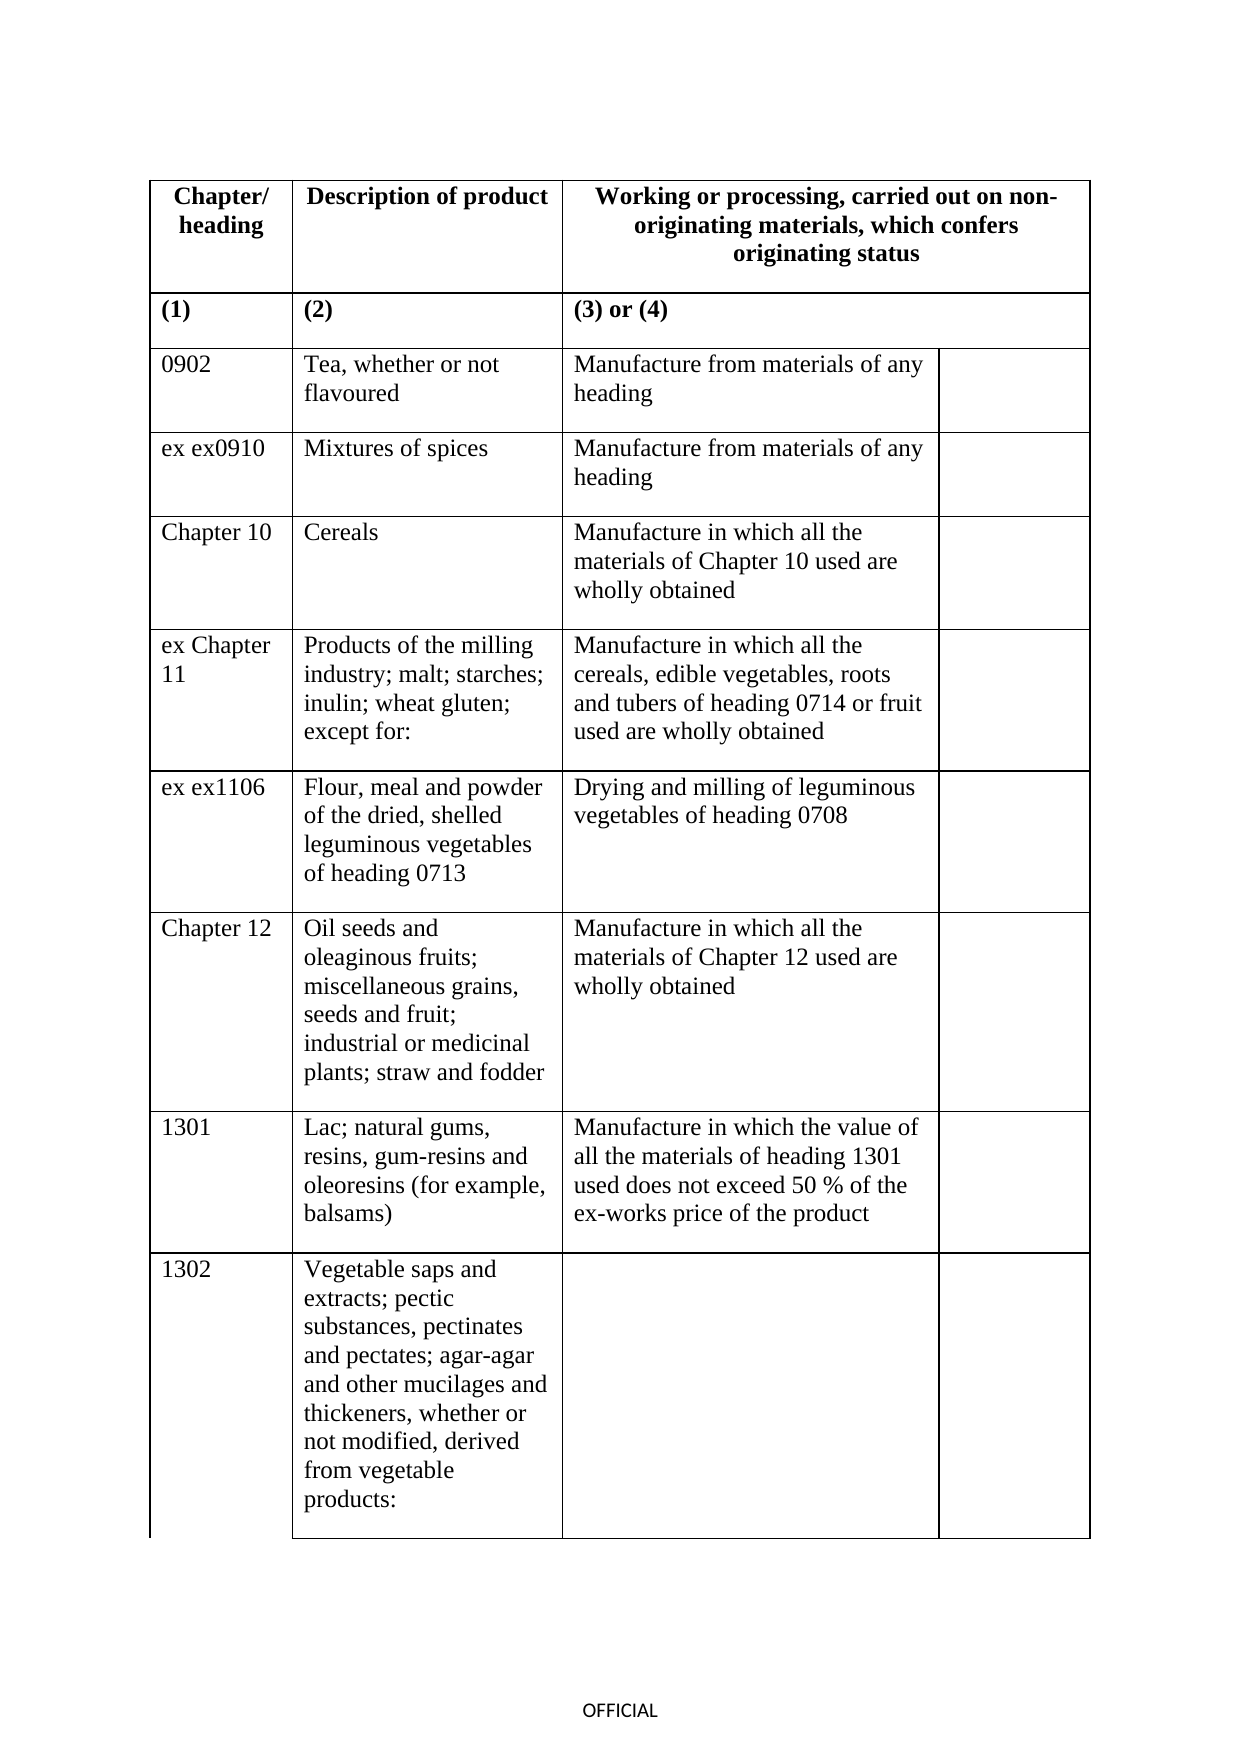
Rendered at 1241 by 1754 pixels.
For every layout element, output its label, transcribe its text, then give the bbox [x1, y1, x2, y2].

table_cell ex ex0910 [151, 433, 292, 516]
table_cell [563, 1254, 938, 1538]
table_cell ex Chapter 11 [151, 630, 292, 770]
table_cell [940, 1254, 1089, 1538]
table_cell Chapter 10 [151, 517, 292, 628]
table_cell [940, 1112, 1089, 1252]
table_cell Products of the milling industry; malt; starches; inulin; wheat gluten; except for: [293, 630, 562, 770]
table_cell Chapter 12 [151, 913, 292, 1111]
table_cell Vegetable saps and extracts; pectic substances, pectinates and pectates; agar-agar and other mucilages and thickeners, whether or not modified, derived from vegetable products: [293, 1254, 562, 1538]
table_cell Manufacture in which the value of all the materials of heading 1301 used does not exceed 50 % of the ex-works price of the product [563, 1112, 938, 1252]
table_cell (2) [293, 294, 562, 348]
table_cell 1302 [151, 1254, 292, 1538]
table_cell Oil seeds and oleaginous fruits; miscellaneous grains, seeds and fruit; industrial or medicinal plants; straw and fodder [293, 913, 562, 1111]
table_cell (3) or (4) [563, 294, 1089, 348]
table_cell Manufacture in which all the materials of Chapter 12 used are wholly obtained [563, 913, 938, 1111]
table_cell [940, 433, 1089, 516]
table_header Chapter/ heading [151, 181, 292, 292]
table_cell [940, 913, 1089, 1111]
table_cell Manufacture in which all the materials of Chapter 10 used are wholly obtained [563, 517, 938, 628]
table_cell 0902 [151, 349, 292, 432]
table_cell Cereals [293, 517, 562, 628]
table_cell Drying and milling of leguminous vegetables of heading 0708 [563, 772, 938, 912]
table_cell ex ex1106 [151, 772, 292, 912]
table_cell [940, 630, 1089, 770]
table_cell [940, 349, 1089, 432]
table_cell Manufacture from materials of any heading [563, 433, 938, 516]
table_cell Flour, meal and powder of the dried, shelled leguminous vegetables of heading 0713 [293, 772, 562, 912]
table_cell Mixtures of spices [293, 433, 562, 516]
table_cell (1) [151, 294, 292, 348]
table_cell Manufacture from materials of any heading [563, 349, 938, 432]
table_cell 1301 [151, 1112, 292, 1252]
table_cell Tea, whether or not flavoured [293, 349, 562, 432]
table_header Description of product [293, 181, 562, 292]
table_cell [940, 772, 1089, 912]
table_cell Manufacture in which all the cereals, edible vegetables, roots and tubers of heading 0714 or fruit used are wholly obtained [563, 630, 938, 770]
table_header Working or processing, carried out on non-originating materials, which confers originating status [563, 181, 1089, 292]
table_cell Lac; natural gums, resins, gum-resins and oleoresins (for example, balsams) [293, 1112, 562, 1252]
table_cell [940, 517, 1089, 628]
